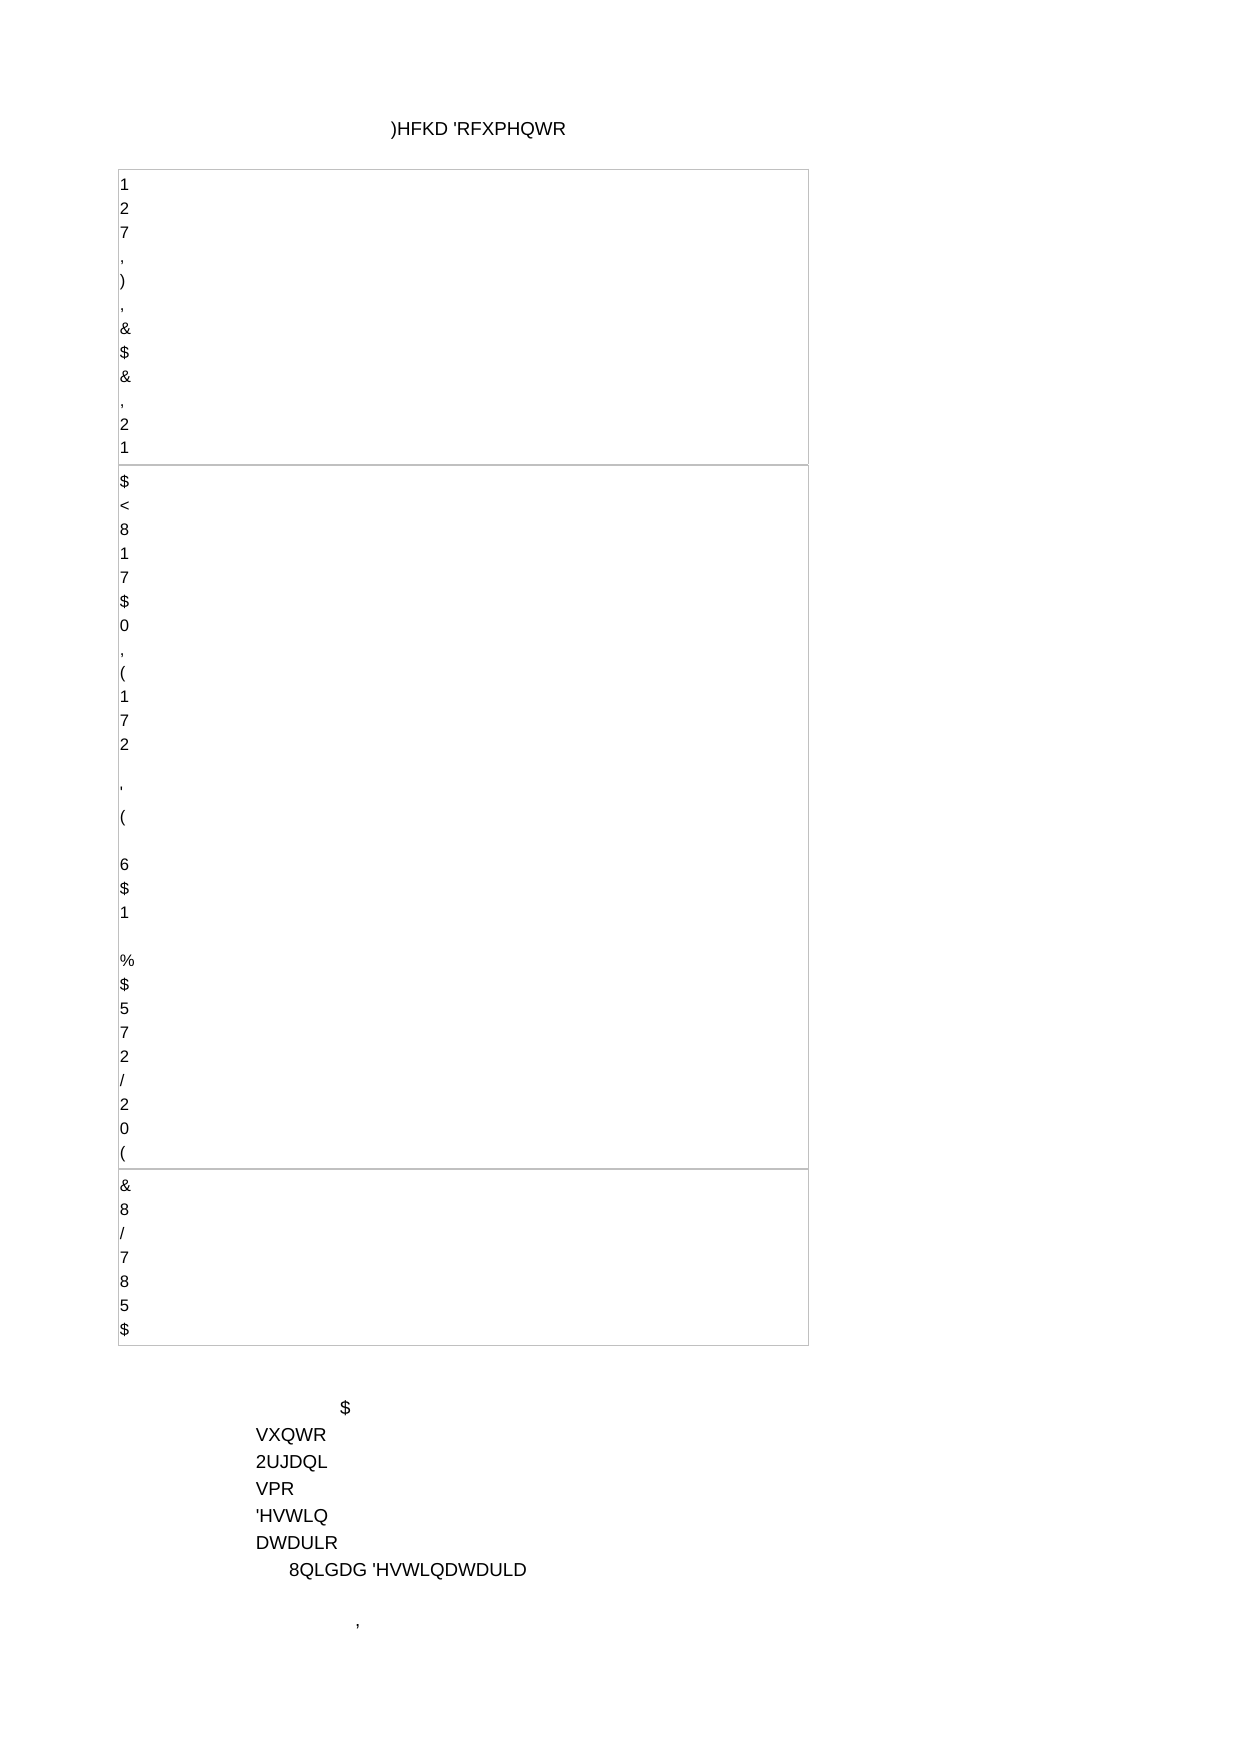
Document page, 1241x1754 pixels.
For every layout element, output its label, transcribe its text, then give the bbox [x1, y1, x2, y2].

table_header 127,),&$&,21 [119, 170, 808, 464]
text 8QLGDG 'HVWLQDWDULD [289, 1558, 778, 1580]
table_cell $<817$0,(172 '( 6$1 %$572/20( [119, 466, 808, 1168]
text $VXQWR 2UJDQLVPR 'HVWLQDWDULR [256, 1397, 340, 1553]
table_cell &8/785$ [119, 1170, 808, 1345]
text )HFKD 'RFXPHQWR [236, 118, 725, 140]
